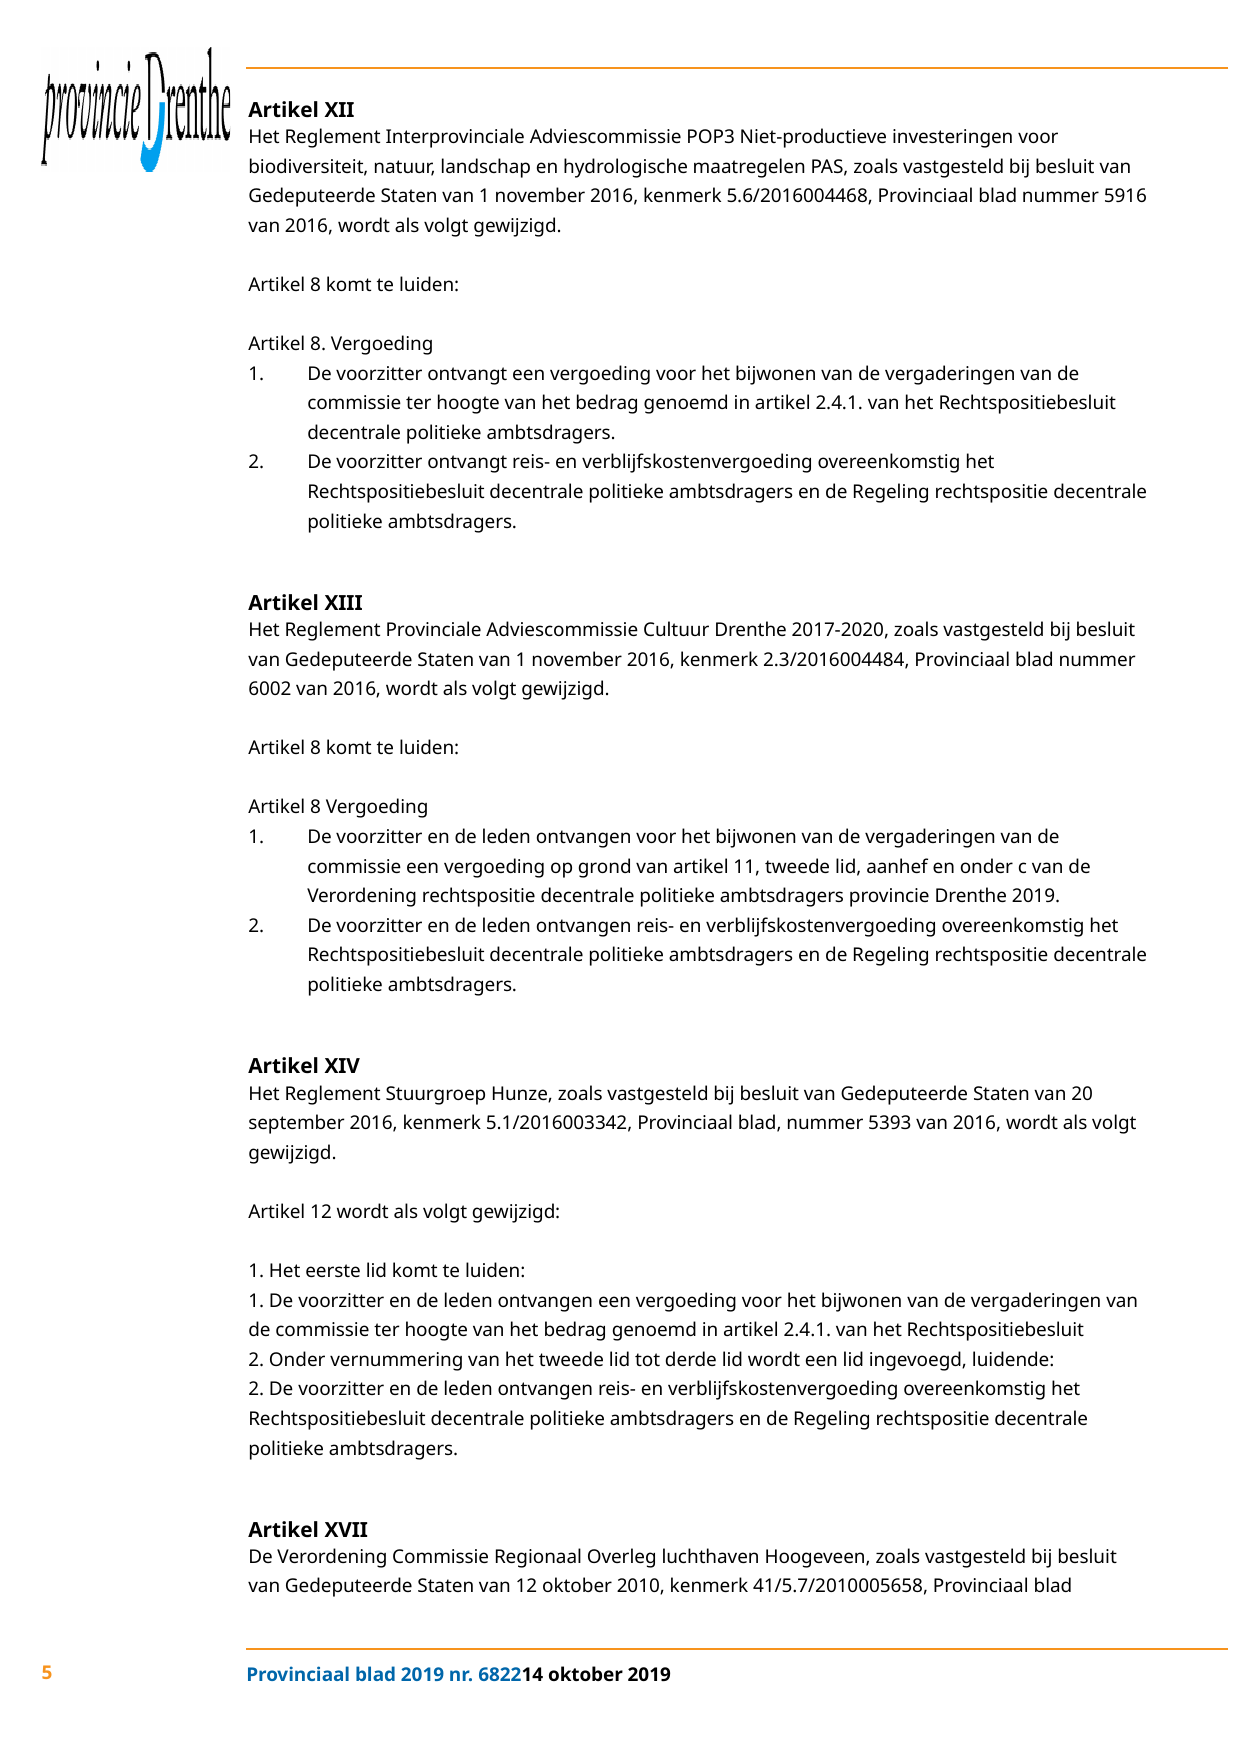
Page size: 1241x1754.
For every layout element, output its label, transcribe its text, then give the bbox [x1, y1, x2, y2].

text Artikel XII [248, 95, 1152, 123]
text Artikel 8 komt te luiden: [248, 271, 1152, 297]
picture [41, 47, 231, 172]
text Artikel XIII [248, 588, 1152, 616]
text 1. De voorzitter en de leden ontvangen een vergoeding voor het bijwonen van de vergaderingen van de commissie ter hoogte van het bedrag genoemd in artikel 2.4.1. van het Rechtspositiebesluit [248, 1287, 1152, 1342]
text Artikel 8. Vergoeding [248, 330, 1152, 356]
text Het Reglement Interprovinciale Adviescommissie POP3 Niet-productieve investeringen voor biodiversiteit, natuur, landschap en hydrologische maatregelen PAS, zoals vastgesteld bij besluit van Gedeputeerde Staten van 1 november 2016, kenmerk 5.6/2016004468, Provinciaal blad nummer 5916 van 2016, wordt als volgt gewijzigd. [248, 123, 1152, 238]
text Artikel 8 komt te luiden: [248, 734, 1152, 760]
list De voorzitter en de leden ontvangen voor het bijwonen van de vergaderingen van de commissie een vergoeding op grond van artikel 11, tweede lid, aanhef en onder c van de Verordening rechtspositie decentrale politieke ambtsdragers provincie Drenthe 2019. [248, 823, 1152, 908]
text Artikel 12 wordt als volgt gewijzigd: [248, 1198, 1152, 1224]
text Artikel 8 Vergoeding [248, 794, 1152, 819]
text 2. Onder vernummering van het tweede lid tot derde lid wordt een lid ingevoegd, luidende: [248, 1346, 1152, 1372]
text Artikel XVII [248, 1515, 1152, 1543]
list De voorzitter en de leden ontvangen reis- en verblijfskostenvergoeding overeenkomstig het Rechtspositiebesluit decentrale politieke ambtsdragers en de Regeling rechtspositie decentrale politieke ambtsdragers. [248, 912, 1152, 997]
text Artikel XIV [248, 1051, 1152, 1080]
list De voorzitter ontvangt een vergoeding voor het bijwonen van de vergaderingen van de commissie ter hoogte van het bedrag genoemd in artikel 2.4.1. van het Rechtspositiebesluit decentrale politieke ambtsdragers. [248, 360, 1152, 445]
list De voorzitter ontvangt reis- en verblijfskostenvergoeding overeenkomstig het Rechtspositiebesluit decentrale politieke ambtsdragers en de Regeling rechtspositie decentrale politieke ambtsdragers. [248, 449, 1152, 533]
text 2. De voorzitter en de leden ontvangen reis- en verblijfskostenvergoeding overeenkomstig het Rechtspositiebesluit decentrale politieke ambtsdragers en de Regeling rechtspositie decentrale politieke ambtsdragers. [248, 1376, 1152, 1460]
text Het Reglement Stuurgroep Hunze, zoals vastgesteld bij besluit van Gedeputeerde Staten van 20 september 2016, kenmerk 5.1/2016003342, Provinciaal blad, nummer 5393 van 2016, wordt als volgt gewijzigd. [248, 1080, 1152, 1164]
text 1. Het eerste lid komt te luiden: [248, 1257, 1152, 1283]
text Het Reglement Provinciale Adviescommissie Cultuur Drenthe 2017-2020, zoals vastgesteld bij besluit van Gedeputeerde Staten van 1 november 2016, kenmerk 2.3/2016004484, Provinciaal blad nummer 6002 van 2016, wordt als volgt gewijzigd. [248, 616, 1152, 701]
text De Verordening Commissie Regionaal Overleg luchthaven Hoogeveen, zoals vastgesteld bij besluit van Gedeputeerde Staten van 12 oktober 2010, kenmerk 41/5.7/2010005658, Provinciaal blad [248, 1543, 1152, 1598]
